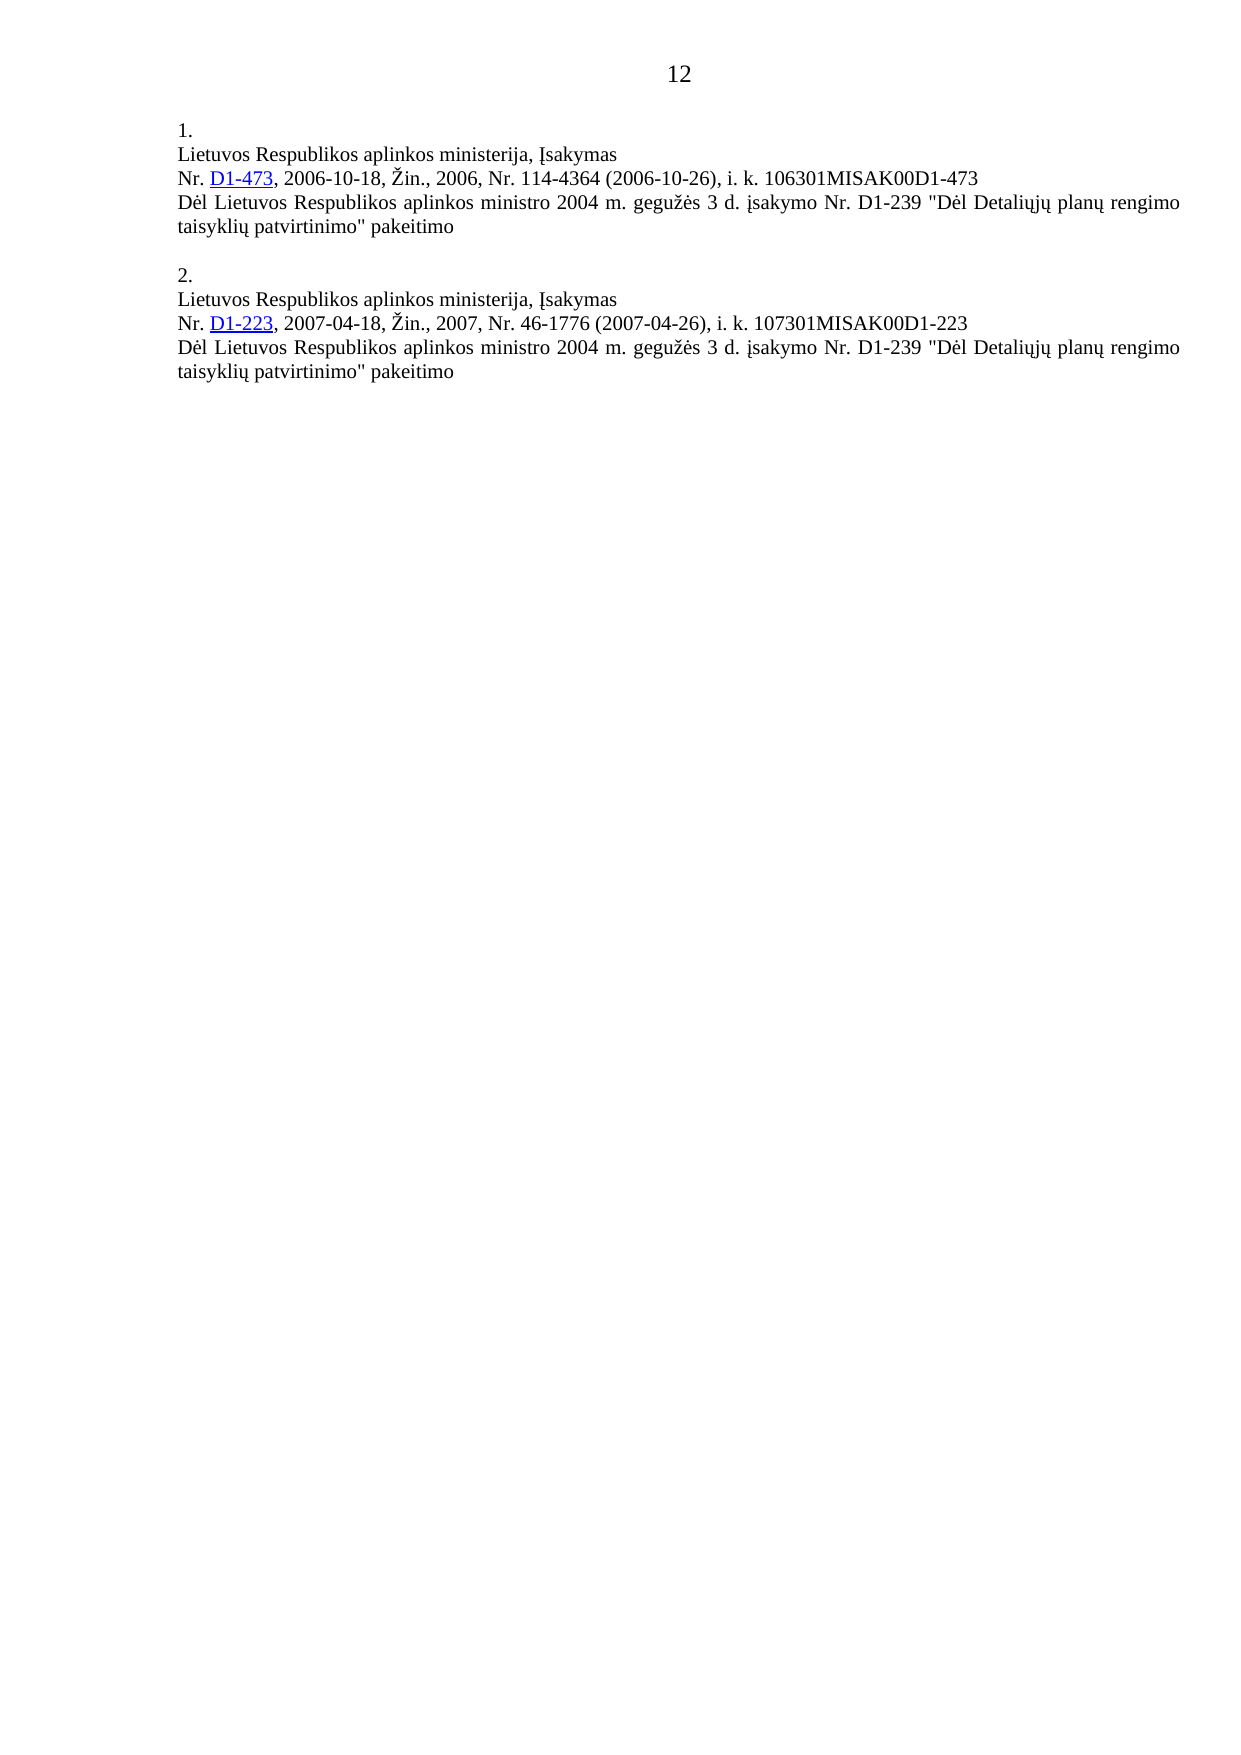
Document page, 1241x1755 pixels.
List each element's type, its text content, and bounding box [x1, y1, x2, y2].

text Nr. D1-223, 2007-04-18, Žin., 2007, Nr. 46-1776 (2007-04-26), i. k. 107301MISAK00D1-223 [177, 311, 1181, 335]
text Lietuvos Respublikos aplinkos ministerija, Įsakymas [177, 142, 1181, 166]
text Nr. D1-473, 2006-10-18, Žin., 2006, Nr. 114-4364 (2006-10-26), i. k. 106301MISAK00D1-473 [177, 166, 1181, 190]
text 2. [177, 262, 1181, 287]
text Dėl Lietuvos Respublikos aplinkos ministro 2004 m. gegužės 3 d. įsakymo Nr. D1-239 "Dėl Detaliųjų planų rengimo taisyklių patvirtinimo" pakeitimo [177, 190, 1181, 238]
text Dėl Lietuvos Respublikos aplinkos ministro 2004 m. gegužės 3 d. įsakymo Nr. D1-239 "Dėl Detaliųjų planų rengimo taisyklių patvirtinimo" pakeitimo [177, 335, 1181, 383]
text Lietuvos Respublikos aplinkos ministerija, Įsakymas [177, 287, 1181, 311]
text 1. [177, 118, 1181, 142]
